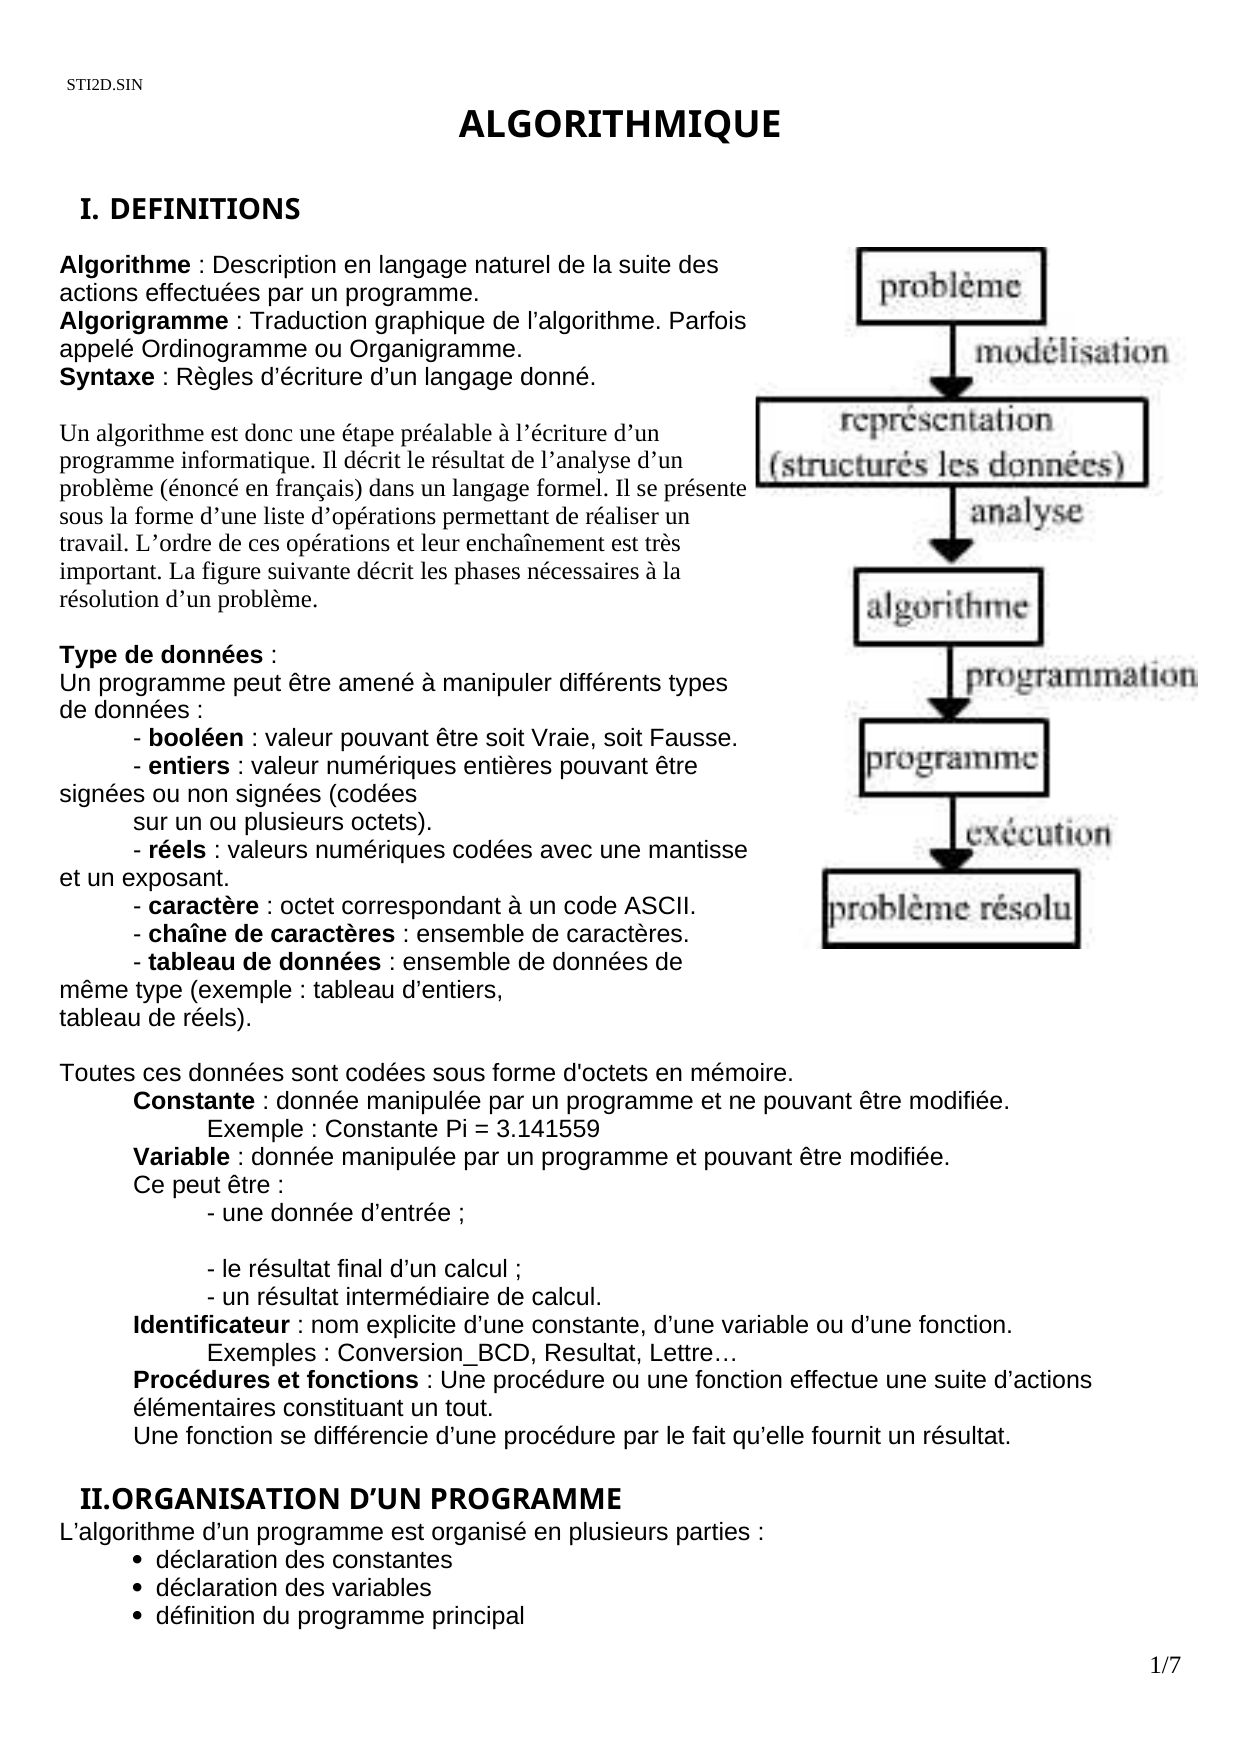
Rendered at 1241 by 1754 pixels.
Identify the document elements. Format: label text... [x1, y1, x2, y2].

text Identificateur : nom explicite d’une constante, d’une variable ou d’une fonction. [59, 1311, 1181, 1338]
text - une donnée d’entrée ; [59, 1199, 1181, 1227]
text Algorithme : Description en langage naturel de la suite des actions effectuées par un programme. [59, 251, 755, 307]
subtitle DEFINITIONS [80, 188, 1181, 228]
text Exemples : Conversion_BCD, Resultat, Lettre… [59, 1338, 1181, 1366]
text sur un ou plusieurs octets). [59, 808, 755, 836]
text - tableau de données : ensemble de données de même type (exemple : tableau d’entiers, [59, 948, 1181, 1003]
text - caractère : octet correspondant à un code ASCII. [59, 892, 755, 920]
subtitle ALGORITHMIQUE [59, 97, 1181, 148]
text · déclaration des variables [59, 1574, 1181, 1602]
text Syntaxe : Règles d’écriture d’un langage donné. [59, 363, 755, 391]
text élémentaires constituant un tout. [59, 1394, 1181, 1422]
text Ce peut être : [59, 1171, 1181, 1199]
text - un résultat intermédiaire de calcul. [59, 1283, 1181, 1311]
text Algorigramme : Traduction graphique de l’algorithme. Parfois appelé Ordinogramme ou Organigramme. [59, 307, 755, 363]
text Un algorithme est donc une étape préalable à l’écriture d’un programme informatique. Il décrit le résultat de l’analyse d’un problème (énoncé en français) dans un langage formel. Il se présente sous la forme d’une liste d’opérations permettant de réaliser un travail. L’ordre de ces opérations et leur enchaînement est très important. La figure suivante décrit les phases nécessaires à la résolution d’un problème. [59, 419, 755, 613]
picture [755, 247, 1198, 949]
text · déclaration des constantes [59, 1546, 1181, 1574]
text L’algorithme d’un programme est organisé en plusieurs parties : [59, 1518, 1181, 1546]
text Toutes ces données sont codées sous forme d'octets en mémoire. [59, 1059, 1181, 1087]
text Type de données : [59, 641, 755, 668]
text Un programme peut être amené à manipuler différents types de données : [59, 668, 755, 724]
text Exemple : Constante Pi = 3.141559 [59, 1115, 1181, 1143]
text Constante : donnée manipulée par un programme et ne pouvant être modifiée. [59, 1087, 1181, 1115]
text · définition du programme principal [59, 1602, 1181, 1630]
text Procédures et fonctions : Une procédure ou une fonction effectue une suite d’actions [59, 1366, 1181, 1394]
text Une fonction se différencie d’une procédure par le fait qu’elle fournit un résultat. [59, 1422, 1181, 1450]
text - entiers : valeur numériques entières pouvant être signées ou non signées (codées [59, 752, 755, 808]
subtitle ORGANISATION D’UN PROGRAMME [80, 1478, 1181, 1518]
text - le résultat final d’un calcul ; [59, 1255, 1181, 1283]
text - réels : valeurs numériques codées avec une mantisse et un exposant. [59, 836, 755, 892]
text - chaîne de caractères : ensemble de caractères. [59, 920, 755, 948]
text - booléen : valeur pouvant être soit Vraie, soit Fausse. [59, 724, 755, 752]
text Variable : donnée manipulée par un programme et pouvant être modifiée. [59, 1143, 1181, 1171]
text tableau de réels). [59, 1003, 1181, 1031]
